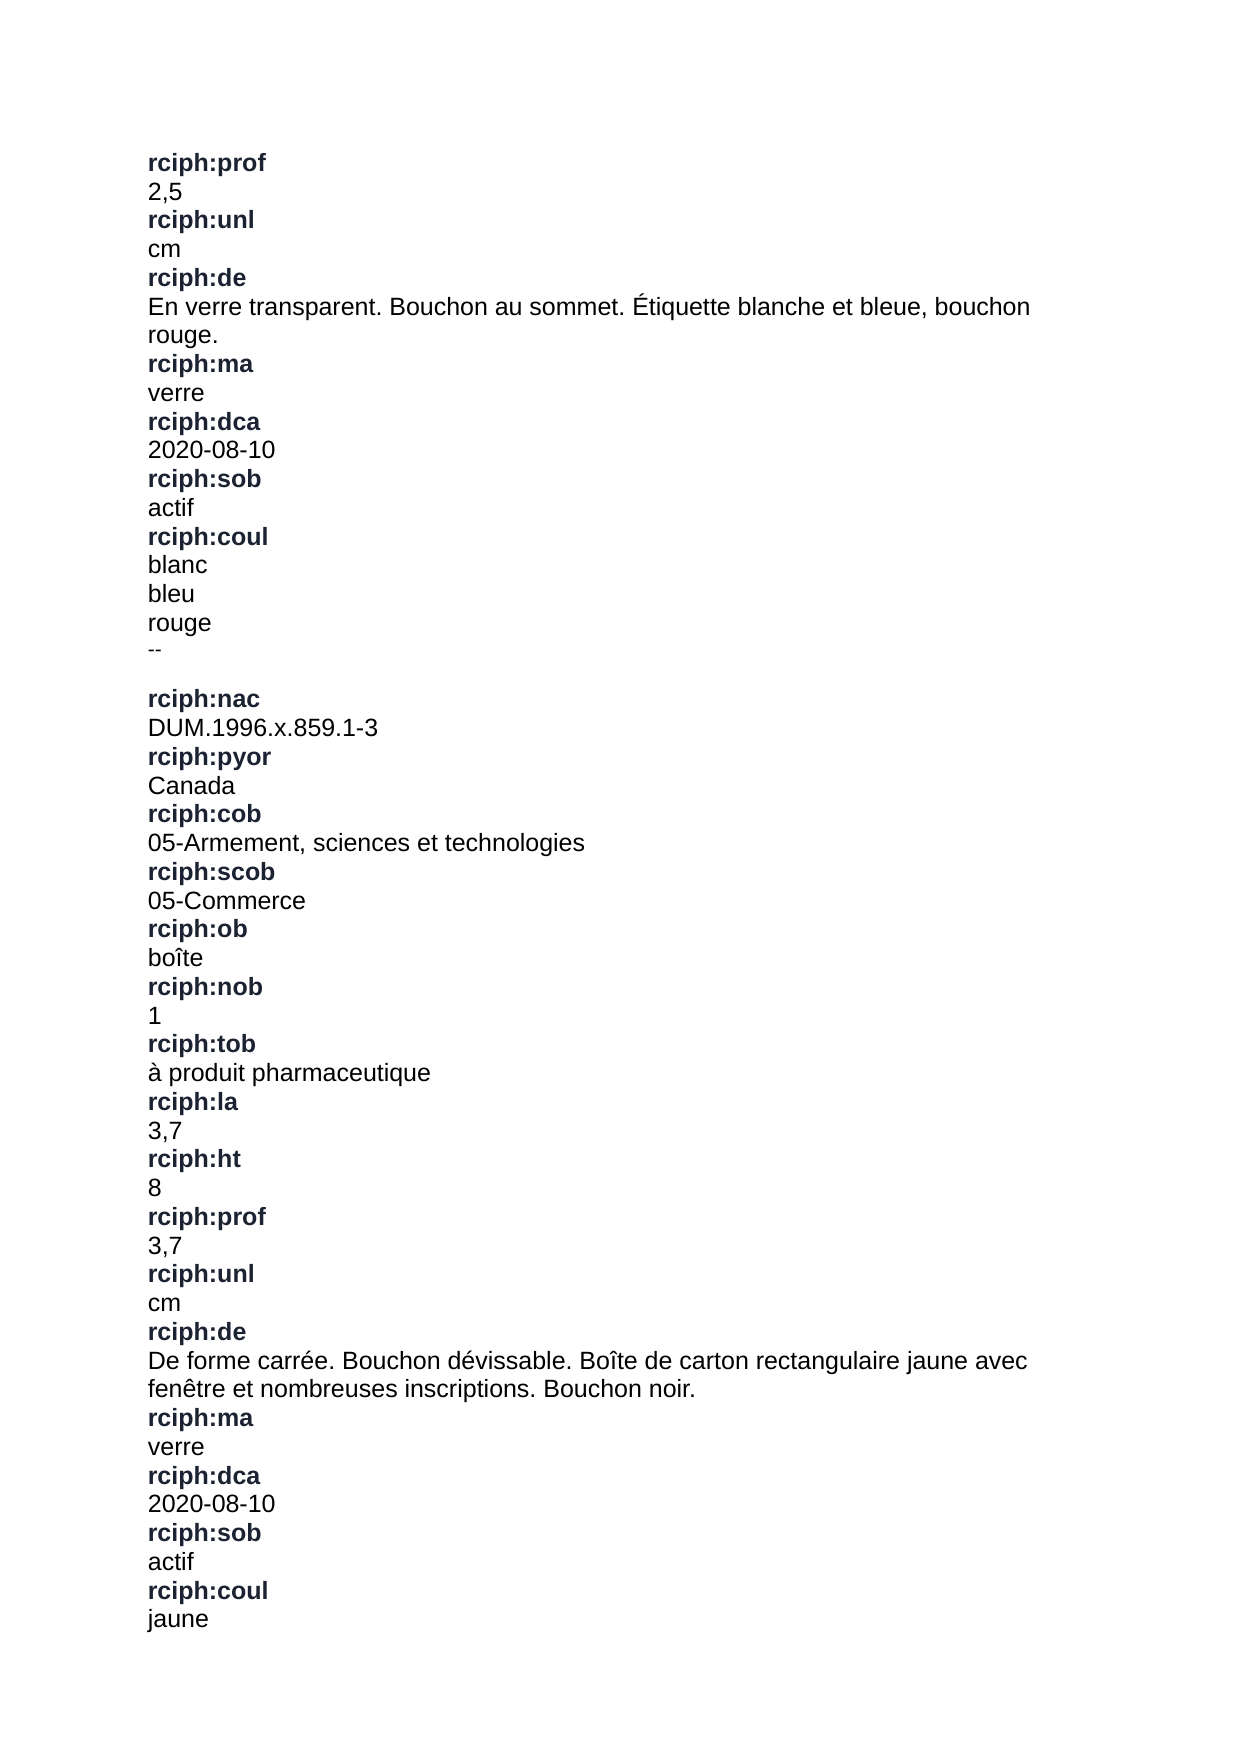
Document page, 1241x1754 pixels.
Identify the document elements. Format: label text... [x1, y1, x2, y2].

text rciph:ht [148, 1144, 1092, 1173]
text actif [148, 1547, 1092, 1576]
text rciph:ma [148, 349, 1092, 378]
text cm [148, 1288, 1092, 1317]
text 1 [148, 1001, 1092, 1029]
text rciph:ma [148, 1403, 1092, 1432]
text blanc [148, 550, 1092, 579]
text 8 [148, 1173, 1092, 1202]
text rciph:unl [148, 205, 1092, 234]
text rciph:dca [148, 406, 1092, 435]
text bleu [148, 579, 1092, 608]
text rciph:sob [148, 1518, 1092, 1547]
text 05-Commerce [148, 886, 1092, 914]
text rciph:la [148, 1087, 1092, 1116]
text jaune [148, 1604, 1092, 1633]
text rciph:prof [148, 1202, 1092, 1231]
text DUM.1996.x.859.1-3 [148, 713, 1092, 742]
text 2020-08-10 [148, 435, 1092, 464]
text rciph:coul [148, 1576, 1092, 1604]
text rciph:coul [148, 521, 1092, 550]
text -- [148, 636, 1092, 660]
text De forme carrée. Bouchon dévissable. Boîte de carton rectangulaire jaune avec fenêtre et nombreuses inscriptions. Bouchon noir. [148, 1346, 1092, 1403]
text verre [148, 1432, 1092, 1461]
text rciph:unl [148, 1259, 1092, 1288]
text 2020-08-10 [148, 1489, 1092, 1518]
text rciph:tob [148, 1029, 1092, 1058]
text Canada [148, 771, 1092, 799]
text actif [148, 493, 1092, 521]
text rciph:cob [148, 799, 1092, 828]
text rciph:de [148, 263, 1092, 291]
text rciph:nob [148, 972, 1092, 1001]
text 05-Armement, sciences et technologies [148, 828, 1092, 857]
text verre [148, 378, 1092, 406]
text rouge [148, 608, 1092, 636]
text 3,7 [148, 1116, 1092, 1144]
text à produit pharmaceutique [148, 1058, 1092, 1087]
text 2,5 [148, 176, 1092, 205]
text rciph:de [148, 1317, 1092, 1346]
text En verre transparent. Bouchon au sommet. Étiquette blanche et bleue, bouchon rouge. [148, 291, 1092, 349]
text rciph:ob [148, 914, 1092, 943]
text rciph:prof [148, 148, 1092, 176]
text rciph:pyor [148, 742, 1092, 771]
text 3,7 [148, 1231, 1092, 1259]
text rciph:scob [148, 857, 1092, 886]
text boîte [148, 943, 1092, 972]
text rciph:nac [148, 684, 1092, 713]
text rciph:dca [148, 1461, 1092, 1489]
text cm [148, 234, 1092, 263]
text rciph:sob [148, 464, 1092, 493]
